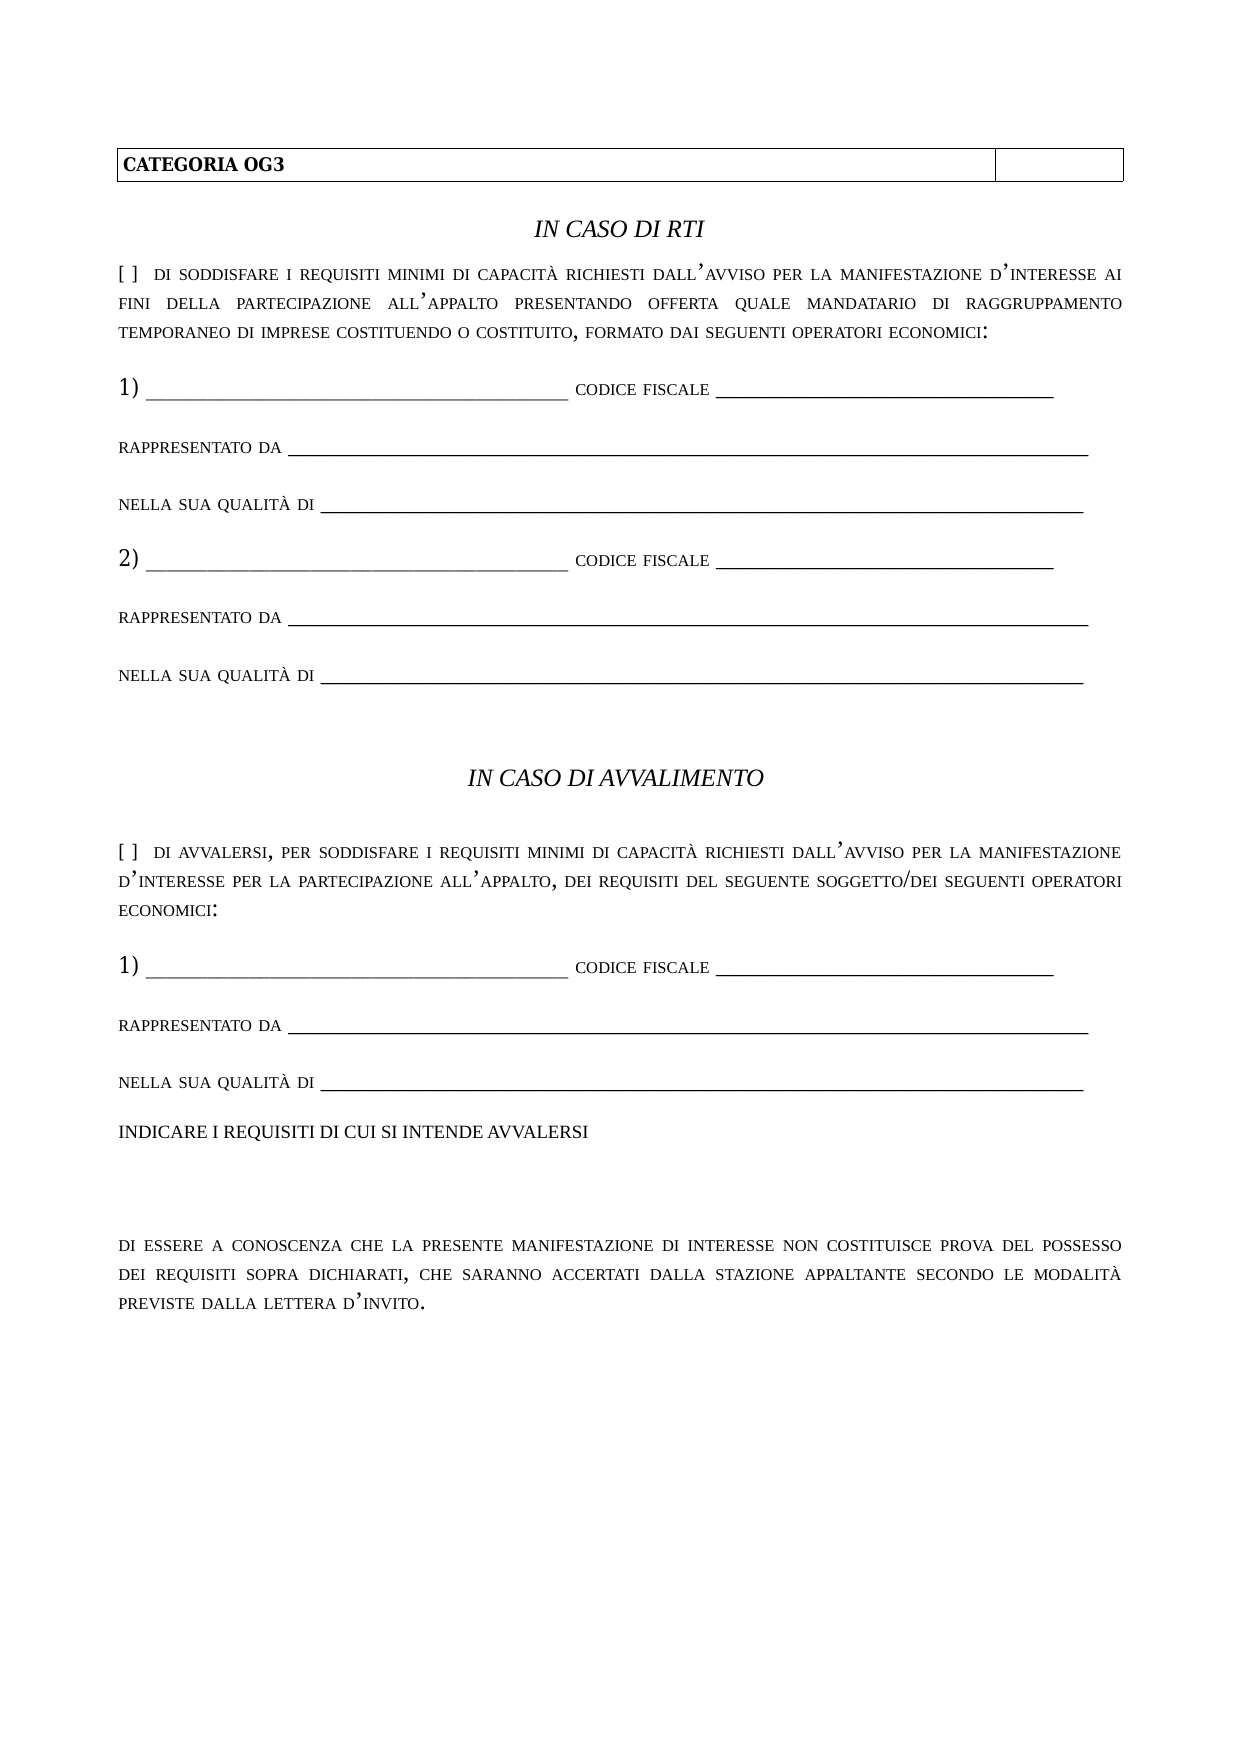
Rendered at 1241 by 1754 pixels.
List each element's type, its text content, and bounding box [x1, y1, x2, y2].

text rappresentato da ________________________________________________________________ [118, 430, 1122, 458]
table_cell [996, 149, 1123, 181]
text 1) _________________________________________ codice fiscale ___________________________ [118, 950, 1122, 979]
text [ ] di avvalersi, per soddisfare i requisiti minimi di capacità richiesti dall’avviso per la manifestazione d’interesse per la partecipazione all’appalto, dei requisiti del seguente soggetto/dei seguenti operatori economici: [118, 835, 1122, 922]
text 2) _________________________________________ codice fiscale ___________________________ [118, 543, 1122, 571]
text IN CASO DI RTI [118, 214, 1122, 243]
text [ ] di soddisfare i requisiti minimi di capacità richiesti dall’avviso per la manifestazione d’interesse ai fini della partecipazione all’appalto presentando offerta quale mandatario di raggruppamento temporaneo di imprese costituendo o costituito, formato dai seguenti operatori economici: [118, 257, 1122, 343]
text di essere a conoscenza che la presente manifestazione di interesse non costituisce prova del possesso dei requisiti sopra dichiarati, che saranno accertati dalla stazione appaltante secondo le modalità previste dalla lettera d’invito. [118, 1228, 1122, 1315]
text IN CASO DI AVVALIMENTO [118, 763, 1122, 792]
text rappresentato da ________________________________________________________________ [118, 600, 1122, 629]
text rappresentato da ________________________________________________________________ [118, 1008, 1122, 1037]
table_cell categoria OG3 [118, 149, 995, 181]
text nella sua qualità di _____________________________________________________________ [118, 1065, 1122, 1094]
text nella sua qualità di _____________________________________________________________ [118, 658, 1122, 686]
text 1) _________________________________________ codice fiscale ___________________________ [118, 372, 1122, 401]
text INDICARE I REQUISITI DI CUI SI INTENDE AVVALERSI [118, 1121, 1122, 1142]
text nella sua qualità di _____________________________________________________________ [118, 487, 1122, 516]
